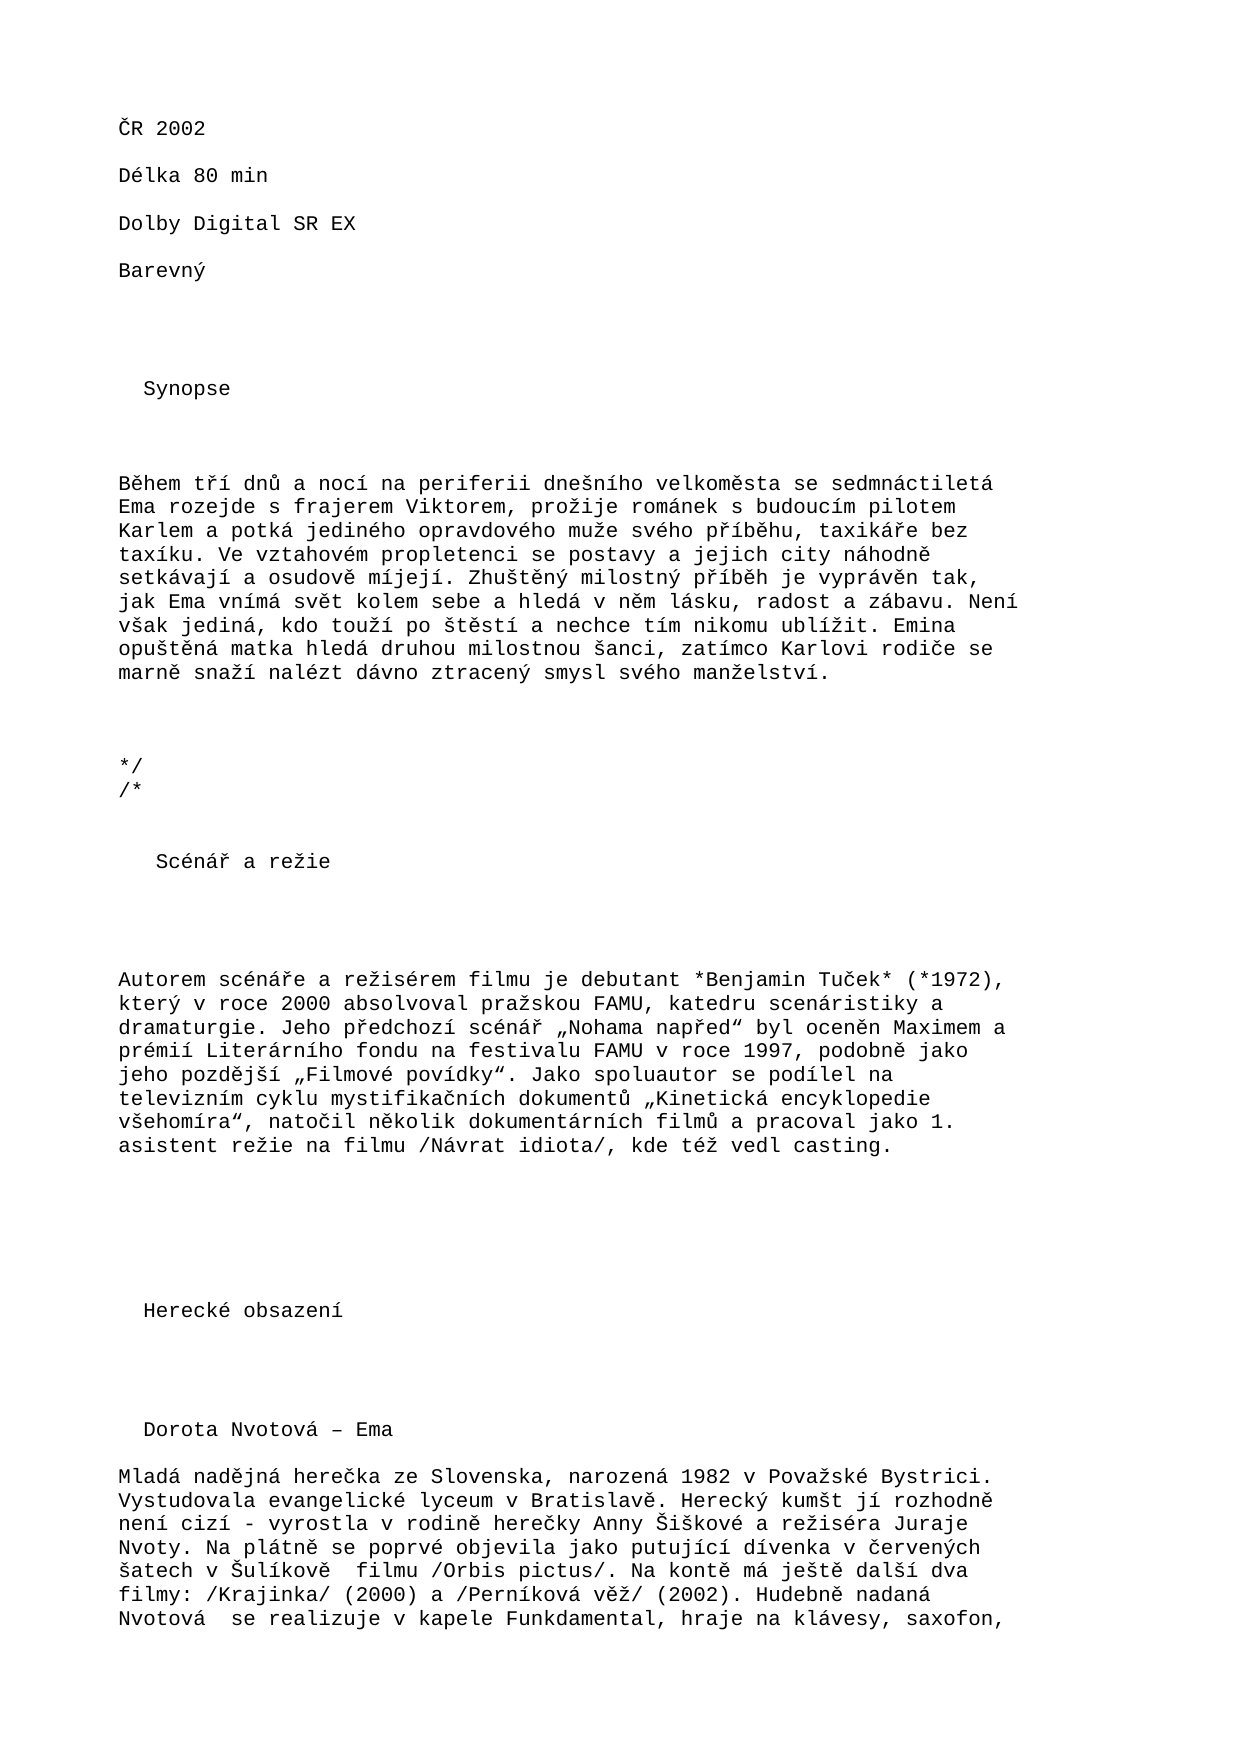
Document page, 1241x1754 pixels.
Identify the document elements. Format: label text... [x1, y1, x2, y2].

text prémií Literárního fondu na festivalu FAMU v roce 1997, podobně jako [118, 1040, 1122, 1064]
text Mladá nadějná herečka ze Slovenska, narozená 1982 v Považské Bystrici. [118, 1466, 1122, 1489]
text Vystudovala evangelické lyceum v Bratislavě. Herecký kumšt jí rozhodně [118, 1489, 1122, 1513]
text Během tří dnů a nocí na periferii dnešního velkoměsta se sedmnáctiletá [118, 473, 1122, 496]
text dramaturgie. Jeho předchozí scénář „Nohama napřed“ byl oceněn Maximem a [118, 1017, 1122, 1040]
text všehomíra“, natočil několik dokumentárních filmů a pracoval jako 1. [118, 1111, 1122, 1135]
text televizním cyklu mystifikačních dokumentů „Kinetická encyklopedie [118, 1088, 1122, 1111]
text opuštěná matka hledá druhou milostnou šanci, zatímco Karlovi rodiče se [118, 638, 1122, 662]
text Synopse [118, 378, 1122, 402]
text setkávají a osudově míjejí. Zhuštěný milostný příběh je vyprávěn tak, [118, 567, 1122, 591]
text Autorem scénáře a režisérem filmu je debutant *Benjamin Tuček* (*1972), [118, 969, 1122, 993]
text filmy: /Krajinka/ (2000) a /Perníková věž/ (2002). Hudebně nadaná [118, 1584, 1122, 1608]
text marně snaží nalézt dávno ztracený smysl svého manželství. [118, 662, 1122, 686]
text ČR 2002 [118, 118, 1122, 142]
text jeho pozdější „Filmové povídky“. Jako spoluautor se podílel na [118, 1064, 1122, 1088]
text Scénář a režie [118, 851, 1122, 875]
text není cizí - vyrostla v rodině herečky Anny Šiškové a režiséra Juraje [118, 1513, 1122, 1537]
text Barevný [118, 260, 1122, 284]
text jak Ema vnímá svět kolem sebe a hledá v něm lásku, radost a zábavu. Není [118, 591, 1122, 615]
text Dolby Digital SR EX [118, 213, 1122, 236]
text Nvotová se realizuje v kapele Funkdamental, hraje na klávesy, saxofon, [118, 1608, 1122, 1631]
text Karlem a potká jediného opravdového muže svého příběhu, taxikáře bez [118, 520, 1122, 544]
text šatech v Šulíkově filmu /Orbis pictus/. Na kontě má ještě další dva [118, 1561, 1122, 1584]
text */ [118, 757, 1122, 780]
text však jediná, kdo touží po štěstí a nechce tím nikomu ublížit. Emina [118, 615, 1122, 638]
text Herecké obsazení [118, 1300, 1122, 1324]
text Dorota Nvotová – Ema [118, 1419, 1122, 1442]
text Délka 80 min [118, 165, 1122, 189]
text taxíku. Ve vztahovém propletenci se postavy a jejich city náhodně [118, 544, 1122, 567]
text asistent režie na filmu /Návrat idiota/, kde též vedl casting. [118, 1135, 1122, 1158]
text Ema rozejde s frajerem Viktorem, prožije románek s budoucím pilotem [118, 496, 1122, 520]
text který v roce 2000 absolvoval pražskou FAMU, katedru scenáristiky a [118, 993, 1122, 1017]
text Nvoty. Na plátně se poprvé objevila jako putující dívenka v červených [118, 1537, 1122, 1561]
text /* [118, 780, 1122, 804]
